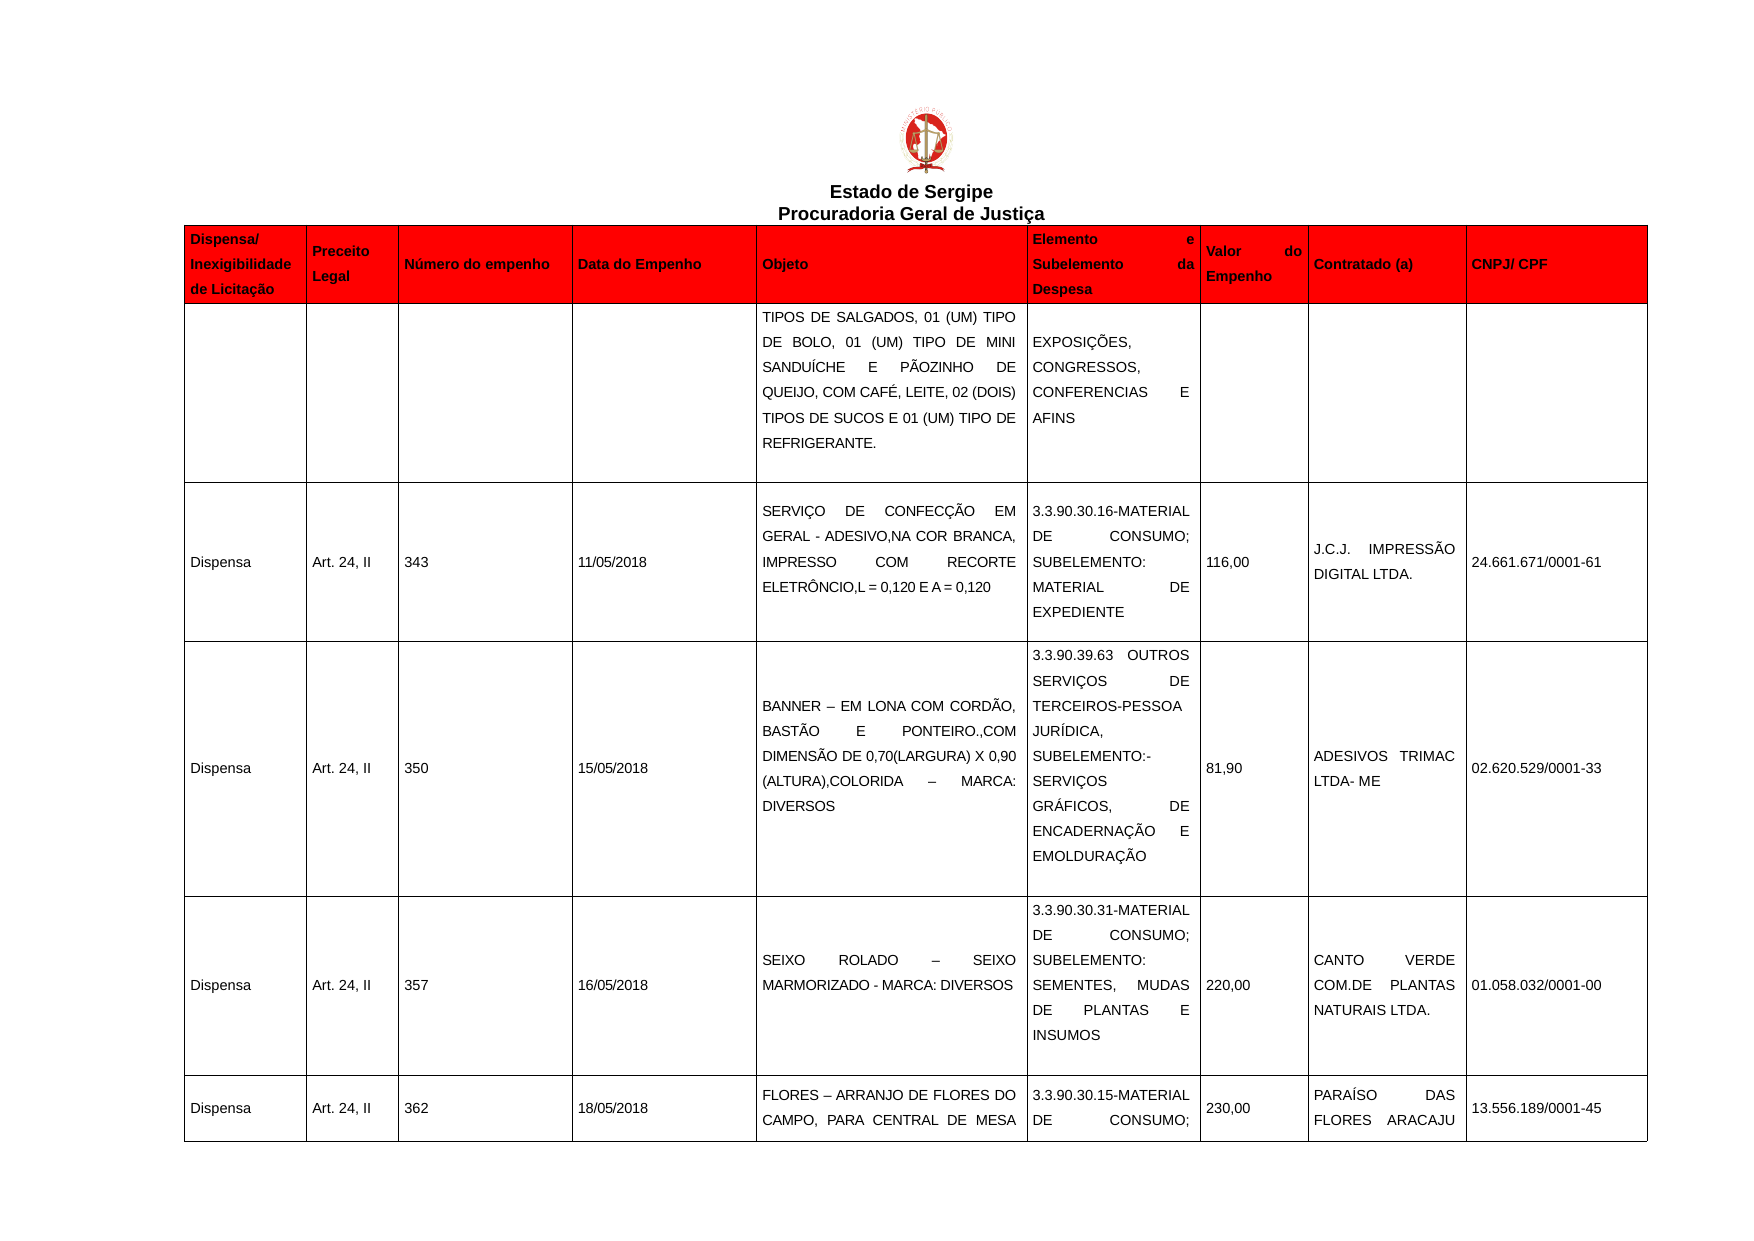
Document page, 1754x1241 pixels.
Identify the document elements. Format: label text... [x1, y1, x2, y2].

table_header CNPJ/ CPF [1467, 226, 1647, 303]
table_header Data do Empenho [573, 226, 756, 303]
table_cell 13.556.189/0001-45 [1467, 1076, 1647, 1141]
table_cell [1309, 304, 1466, 482]
table_cell [573, 304, 756, 482]
table_header Dispensa/Inexigibilidade de Licitação [185, 226, 306, 303]
table_header Número do empenho [399, 226, 572, 303]
table_cell FLORES – ARRANJO DE FLORES DO CAMPO, PARA CENTRAL DE MESA [757, 1076, 1027, 1141]
table_cell Dispensa [185, 642, 306, 896]
table_cell Dispensa [185, 1076, 306, 1141]
table_cell ADESIVOS TRIMAC LTDA- ME [1309, 642, 1466, 896]
table_cell 24.661.671/0001-61 [1467, 483, 1647, 641]
table_cell Art. 24, II [307, 642, 398, 896]
table_cell 230,00 [1201, 1076, 1308, 1141]
table_cell 116,00 [1201, 483, 1308, 641]
table_cell Art. 24, II [307, 483, 398, 641]
table_header Elemento e Subelemento da Despesa [1028, 226, 1200, 303]
table_cell 362 [399, 1076, 572, 1141]
table_cell 16/05/2018 [573, 897, 756, 1074]
table_cell 3.3.90.30.16-MATERIAL DE CONSUMO; SUBELEMENTO: MATERIAL DE EXPEDIENTE [1028, 483, 1200, 641]
table_cell 02.620.529/0001-33 [1467, 642, 1647, 896]
table_cell [1467, 304, 1647, 482]
table_cell 15/05/2018 [573, 642, 756, 896]
table_cell 3.3.90.39.63 OUTROS SERVIÇOS DE TERCEIROS-PESSOA JURÍDICA, SUBELEMENTO:-SERVIÇOS GRÁFICOS, DE ENCADERNAÇÃO E EMOLDURAÇÃO [1028, 642, 1200, 896]
table_cell 220,00 [1201, 897, 1308, 1074]
table_cell BANNER – EM LONA COM CORDÃO, BASTÃO E PONTEIRO.,COM DIMENSÃO DE 0,70(LARGURA) X 0,90 (ALTURA),COLORIDA – MARCA: DIVERSOS [757, 642, 1027, 896]
table_cell J.C.J. IMPRESSÃO DIGITAL LTDA. [1309, 483, 1466, 641]
table_cell [307, 304, 398, 482]
table_cell 357 [399, 897, 572, 1074]
table_cell [1201, 304, 1308, 482]
table_cell 343 [399, 483, 572, 641]
table_cell Art. 24, II [307, 897, 398, 1074]
table_cell SEIXO ROLADO – SEIXO MARMORIZADO - MARCA: DIVERSOS [757, 897, 1027, 1074]
table_header Contratado (a) [1309, 226, 1466, 303]
table_header Objeto [757, 226, 1027, 303]
table_cell Dispensa [185, 897, 306, 1074]
table_cell Art. 24, II [307, 1076, 398, 1141]
table_header Preceito Legal [307, 226, 398, 303]
table_cell EXPOSIÇÕES, CONGRESSOS, CONFERENCIAS E AFINS [1028, 304, 1200, 482]
table_cell 350 [399, 642, 572, 896]
table_cell [399, 304, 572, 482]
table_cell 01.058.032/0001-00 [1467, 897, 1647, 1074]
table_cell 18/05/2018 [573, 1076, 756, 1141]
table_cell CANTO VERDE COM.DE PLANTAS NATURAIS LTDA. [1309, 897, 1466, 1074]
table_cell 3.3.90.30.31-MATERIAL DE CONSUMO; SUBELEMENTO: SEMENTES, MUDAS DE PLANTAS E INSUMOS [1028, 897, 1200, 1074]
table_cell SERVIÇO DE CONFECÇÃO EM GERAL - ADESIVO,NA COR BRANCA, IMPRESSO COM RECORTE ELETRÔNCIO,L = 0,120 E A = 0,120 [757, 483, 1027, 641]
table_cell 11/05/2018 [573, 483, 756, 641]
table_cell 3.3.90.30.15-MATERIAL DE CONSUMO; [1028, 1076, 1200, 1141]
table_cell [185, 304, 306, 482]
table_cell Dispensa [185, 483, 306, 641]
table_cell PARAÍSO DAS FLORES ARACAJU [1309, 1076, 1466, 1141]
table_cell TIPOS DE SALGADOS, 01 (UM) TIPO DE BOLO, 01 (UM) TIPO DE MINI SANDUÍCHE E PÃOZINHO DE QUEIJO, COM CAFÉ, LEITE, 02 (DOIS) TIPOS DE SUCOS E 01 (UM) TIPO DE REFRIGERANTE. [757, 304, 1027, 482]
table_header Valor do Empenho [1201, 226, 1308, 303]
table_cell 81,90 [1201, 642, 1308, 896]
